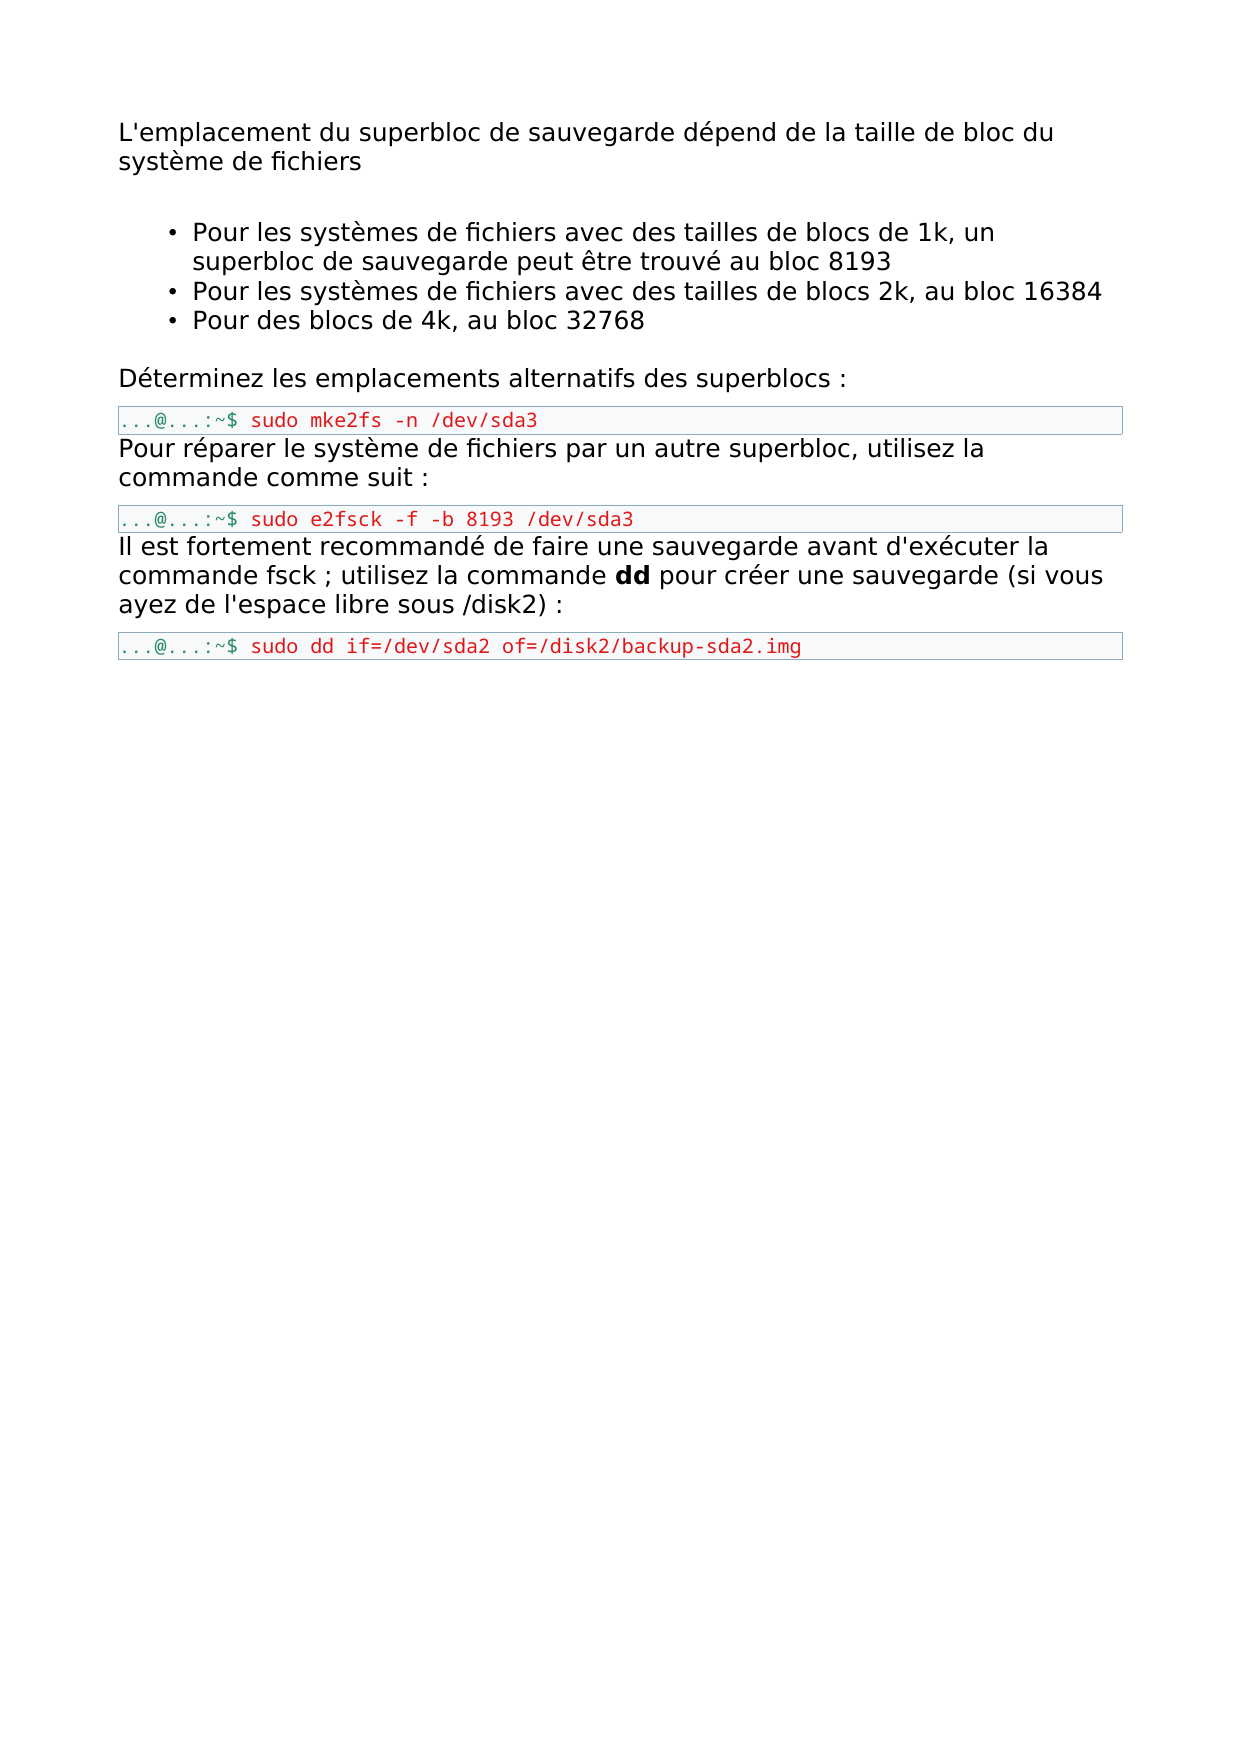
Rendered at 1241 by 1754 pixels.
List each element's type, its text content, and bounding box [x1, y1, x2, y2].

text ...@...:~$ sudo mke2fs -n /dev/sda3 [119, 407, 1122, 434]
list Pour les systèmes de fichiers avec des tailles de blocs de 1k, un superbloc de sauvegarde peut être trouvé au bloc 8193 [177, 218, 1122, 277]
text L'emplacement du superbloc de sauvegarde dépend de la taille de bloc du système de fichiers [118, 118, 1122, 176]
list Pour des blocs de 4k, au bloc 32768 [177, 306, 1122, 335]
text Déterminez les emplacements alternatifs des superblocs : [118, 364, 1122, 394]
text Pour réparer le système de fichiers par un autre superbloc, utilisez la commande comme suit : [118, 435, 1122, 492]
text ...@...:~$ sudo dd if=/dev/sda2 of=/disk2/backup-sda2.img [119, 633, 1122, 659]
text Il est fortement recommandé de faire une sauvegarde avant d'exécuter la commande fsck ; utilisez la commande dd pour créer une sauvegarde (si vous ayez de l'espace libre sous /disk2) : [118, 533, 1122, 619]
text ...@...:~$ sudo e2fsck -f -b 8193 /dev/sda3 [119, 506, 1122, 532]
list Pour les systèmes de fichiers avec des tailles de blocs 2k, au bloc 16384 [177, 277, 1122, 306]
